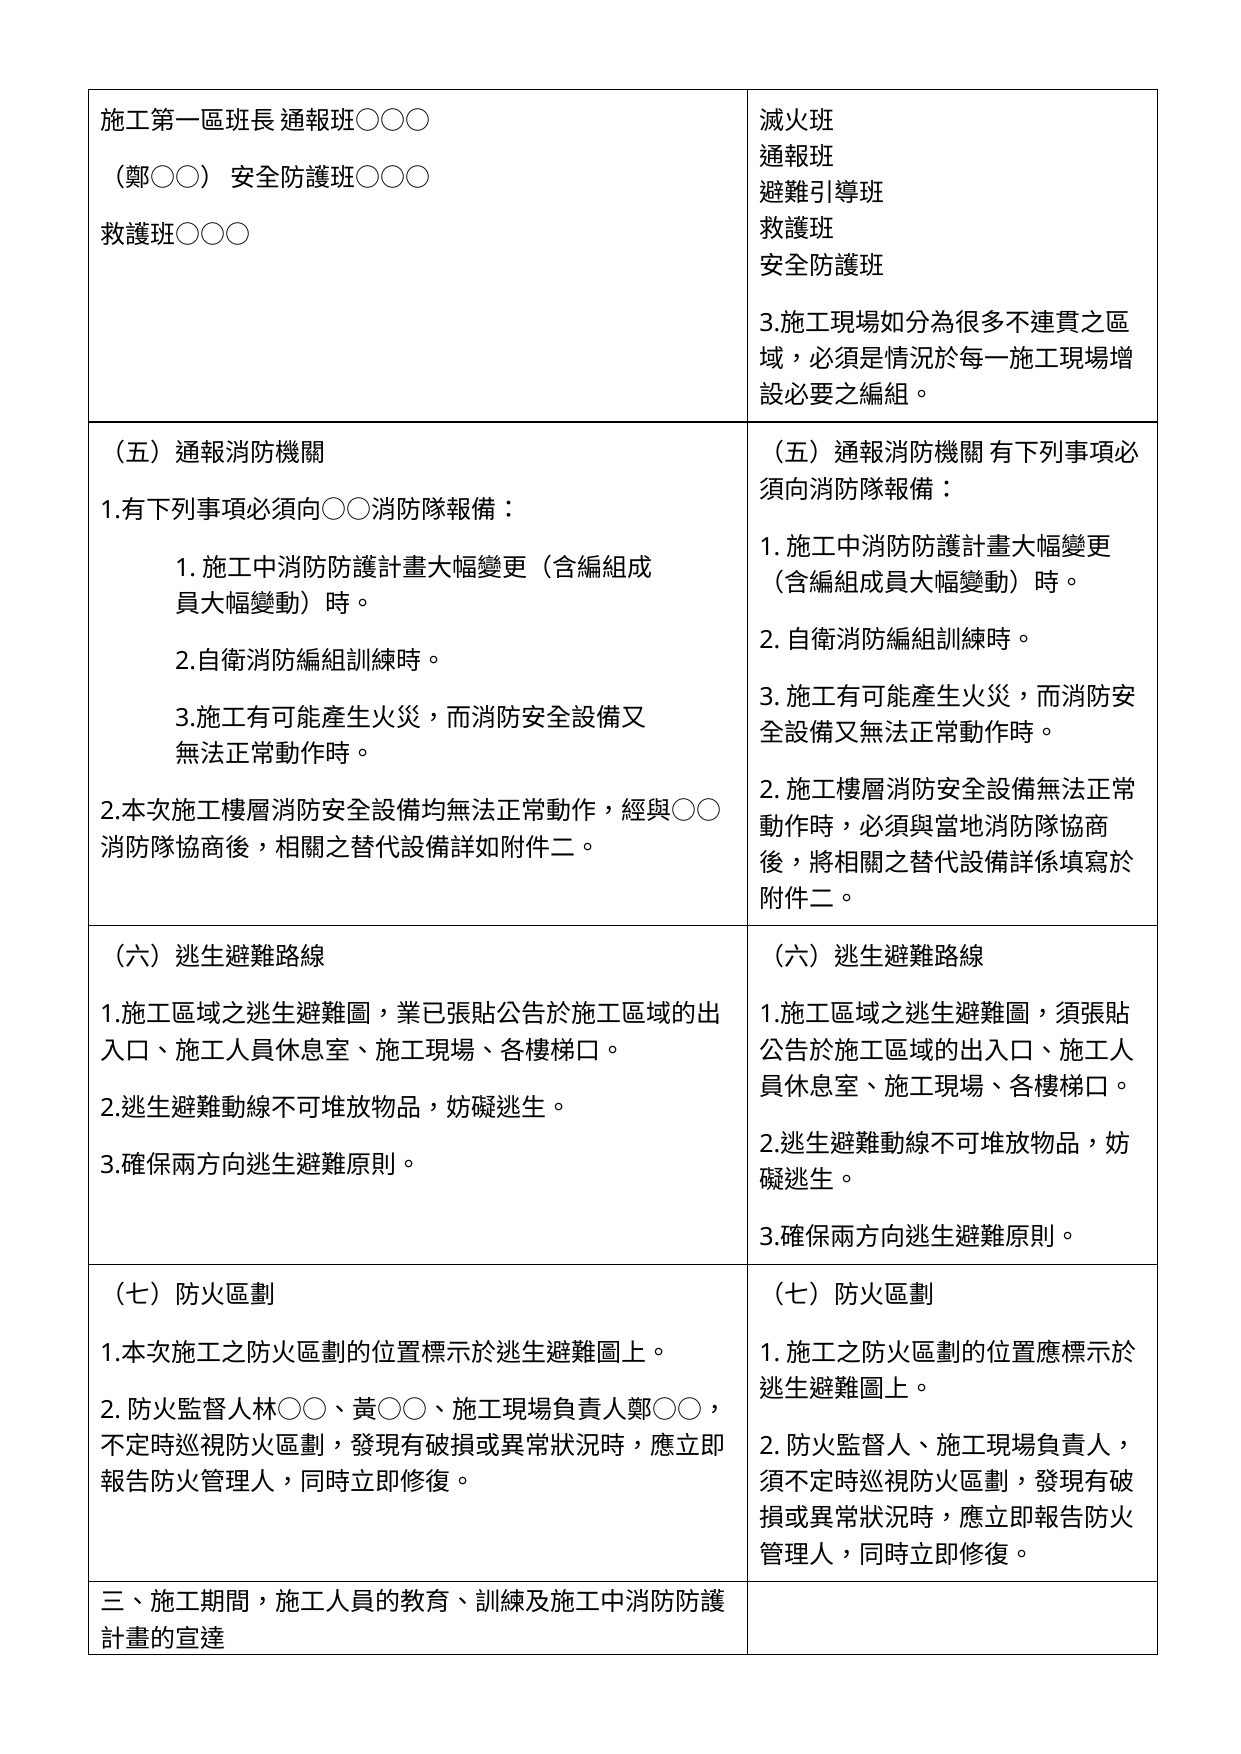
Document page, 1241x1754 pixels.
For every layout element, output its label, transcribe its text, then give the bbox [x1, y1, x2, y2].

table_cell 施工第一區班長 通報班○○○ （鄭○○） 安全防護班○○○ 救護班○○○ [89, 90, 747, 421]
table_cell （五）通報消防機關 1.有下列事項必須向○○消防隊報備： 1. 施工中消防防護計畫大幅變更（含編組成員大幅變動）時。 2.自衛消防編組訓練時。 3.施工有可能產生火災，而消防安全設備又無法正常動作時。 2.本次施工樓層消防安全設備均無法正常動作，經與○○消防隊協商後，相關之替代設備詳如附件二。 [89, 423, 747, 925]
table_cell 三、施工期間，施工人員的教育、訓練及施工中消防防護計畫的宣達 [89, 1582, 747, 1654]
table_cell 滅火班 通報班 避難引導班 救護班 安全防護班 3.施工現場如分為很多不連貫之區域，必須是情況於每一施工現場增設必要之編組。 [748, 90, 1157, 421]
table_cell （六）逃生避難路線 1.施工區域之逃生避難圖，須張貼公告於施工區域的出入口、施工人員休息室、施工現場、各樓梯口。 2.逃生避難動線不可堆放物品，妨礙逃生。 3.確保兩方向逃生避難原則。 [748, 926, 1157, 1263]
table_cell （七）防火區劃 1. 施工之防火區劃的位置應標示於逃生避難圖上。 2. 防火監督人、施工現場負責人，須不定時巡視防火區劃，發現有破損或異常狀況時，應立即報告防火管理人，同時立即修復。 [748, 1265, 1157, 1581]
table_cell （五）通報消防機關 有下列事項必須向消防隊報備： 1. 施工中消防防護計畫大幅變更（含編組成員大幅變動）時。 2. 自衛消防編組訓練時。 3. 施工有可能產生火災，而消防安全設備又無法正常動作時。 2. 施工樓層消防安全設備無法正常動作時，必須與當地消防隊協商後，將相關之替代設備詳係填寫於附件二。 [748, 423, 1157, 925]
table_cell （六）逃生避難路線 1.施工區域之逃生避難圖，業已張貼公告於施工區域的出入口、施工人員休息室、施工現場、各樓梯口。 2.逃生避難動線不可堆放物品，妨礙逃生。 3.確保兩方向逃生避難原則。 [89, 926, 747, 1263]
table_cell （七）防火區劃 1.本次施工之防火區劃的位置標示於逃生避難圖上。 2. 防火監督人林○○、黃○○、施工現場負責人鄭○○，不定時巡視防火區劃，發現有破損或異常狀況時，應立即報告防火管理人，同時立即修復。 [89, 1265, 747, 1581]
table_cell [748, 1582, 1157, 1654]
